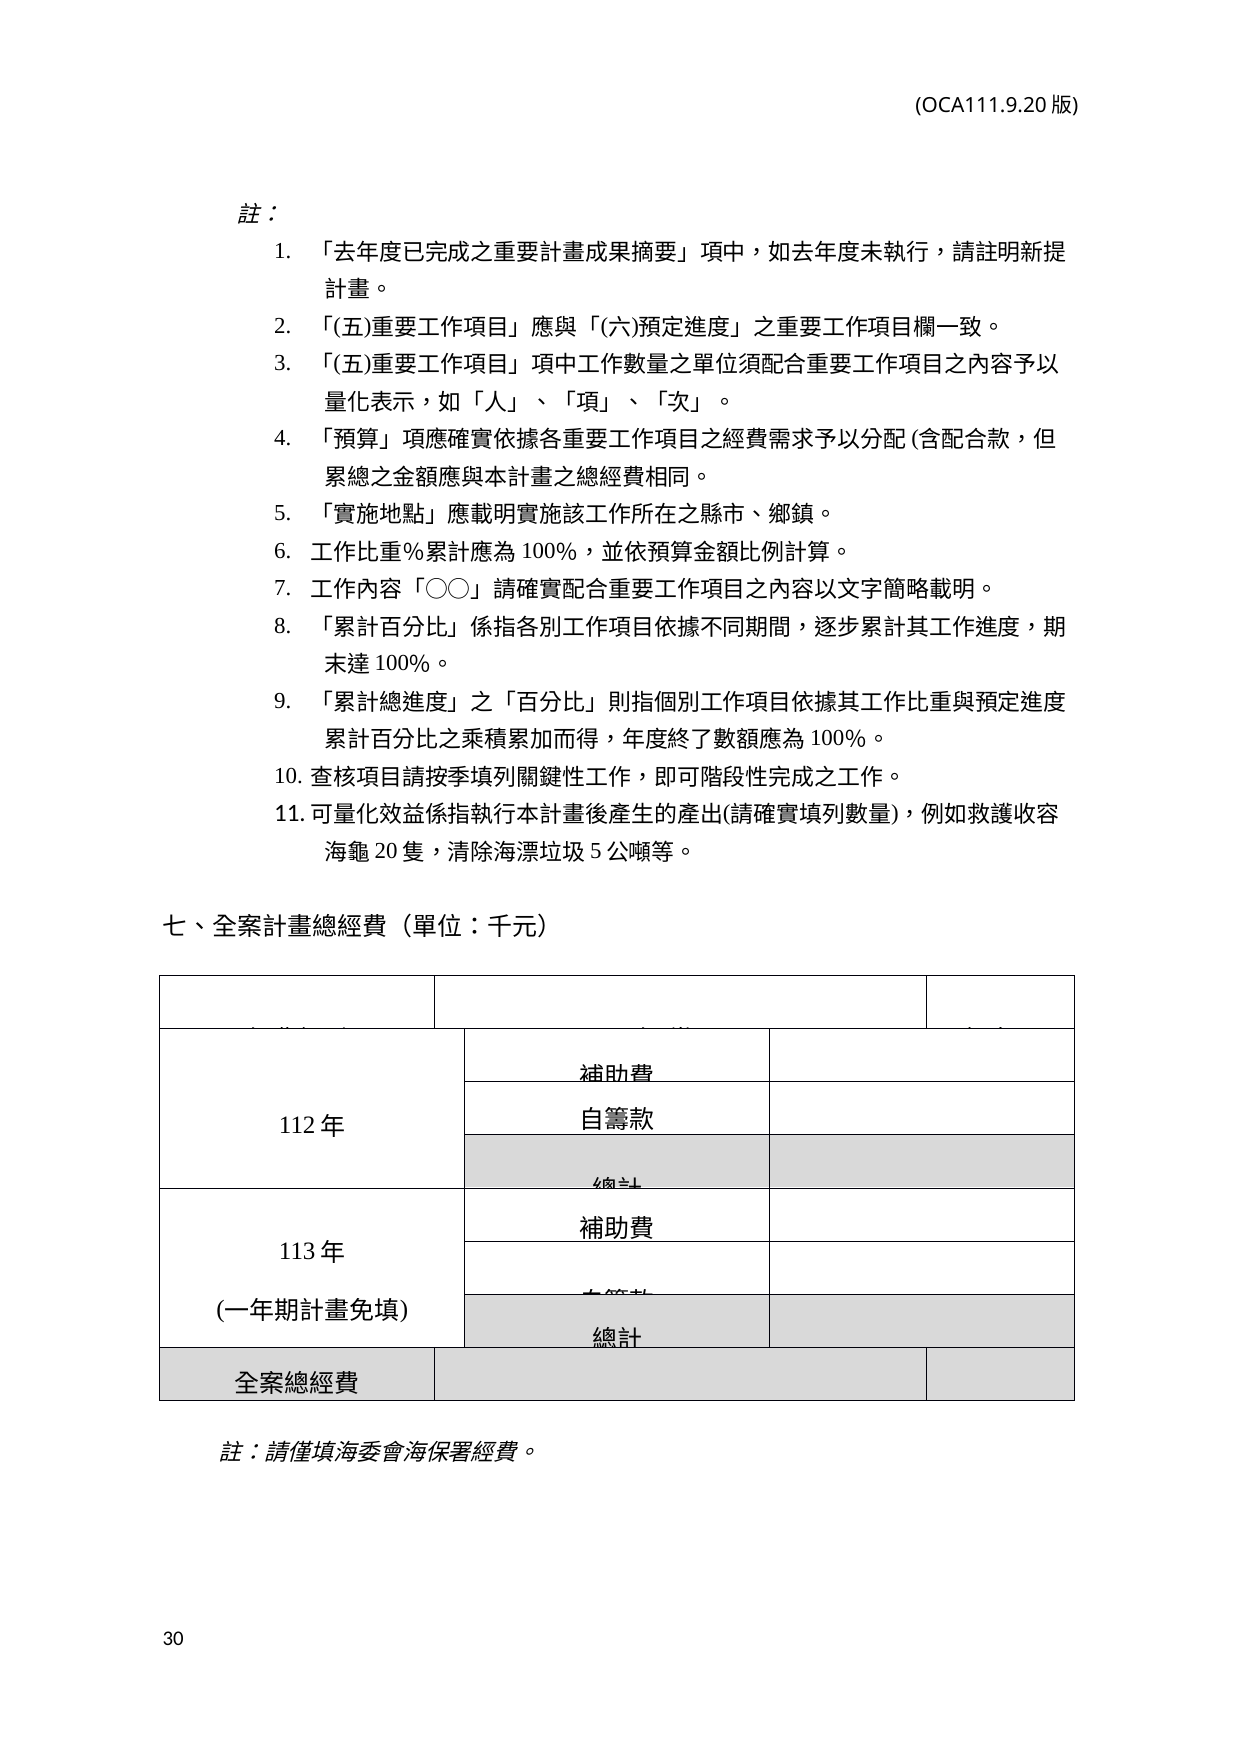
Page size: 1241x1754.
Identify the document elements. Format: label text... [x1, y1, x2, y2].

table_cell 總計 [465, 1135, 769, 1187]
table_cell [435, 1348, 926, 1400]
text 七、全案計畫總經費（單位：千元） [162, 900, 1078, 937]
text 註： [236, 187, 1078, 225]
list 「實施地點」應載明實施該工作所在之縣市、鄉鎮。 [274, 487, 1078, 525]
list 「累計總進度」之「百分比」則指個別工作項目依據其工作比重與預定進度累計百分比之乘積累加而得，年度終了數額應為100％。 [274, 675, 1078, 750]
list 查核項目請按季填列關鍵性工作，即可階段性完成之工作。 [274, 750, 1078, 787]
table_header 資 本 門 [927, 976, 1074, 1028]
table_cell 全案總經費 [160, 1348, 434, 1400]
table_cell [770, 1189, 1074, 1241]
list 工作內容「○○」請確實配合重要工作項目之內容以文字簡略載明。 [274, 562, 1078, 600]
table_cell [770, 1295, 1074, 1347]
list 可量化效益係指執行本計畫後產生的產出(請確實填列數量)，例如救護收容海龜20隻，清除海漂垃圾5公噸等。 [274, 787, 1078, 862]
table_cell [770, 1082, 1074, 1134]
text 註：請僅填海委會海保署經費。 [218, 1425, 1078, 1462]
list 「累計百分比」係指各別工作項目依據不同期間，逐步累計其工作進度，期末達100％。 [274, 600, 1078, 675]
table_cell 補助費 [465, 1029, 769, 1081]
table_header 經 常 門 [435, 976, 926, 1028]
table_cell 補助費 [465, 1189, 769, 1241]
list 「預算」項應確實依據各重要工作項目之經費需求予以分配 (含配合款，但累總之金額應與本計畫之總經費相同。 [274, 412, 1078, 487]
list 「(五)重要工作項目」應與「(六)預定進度」之重要工作項目欄一致。 [274, 300, 1078, 337]
list 「(五)重要工作項目」項中工作數量之單位須配合重要工作項目之內容予以量化表示，如「人」、「項」、「次」。 [274, 337, 1078, 412]
table_cell [770, 1135, 1074, 1187]
table_cell 自籌款 [465, 1242, 769, 1294]
table_cell 112年 [160, 1029, 464, 1187]
table_cell [770, 1029, 1074, 1081]
list 工作比重％累計應為100％，並依預算金額比例計算。 [274, 525, 1078, 562]
table_cell 113年 (一年期計畫免填) [160, 1189, 464, 1347]
table_cell [927, 1348, 1074, 1400]
table_header 經費類別 [160, 976, 434, 1028]
table_cell 自籌款 [465, 1082, 769, 1134]
table_cell 總計 [465, 1295, 769, 1347]
list 「去年度已完成之重要計畫成果摘要」項中，如去年度未執行，請註明新提計畫。 [274, 225, 1078, 300]
table_cell [770, 1242, 1074, 1294]
